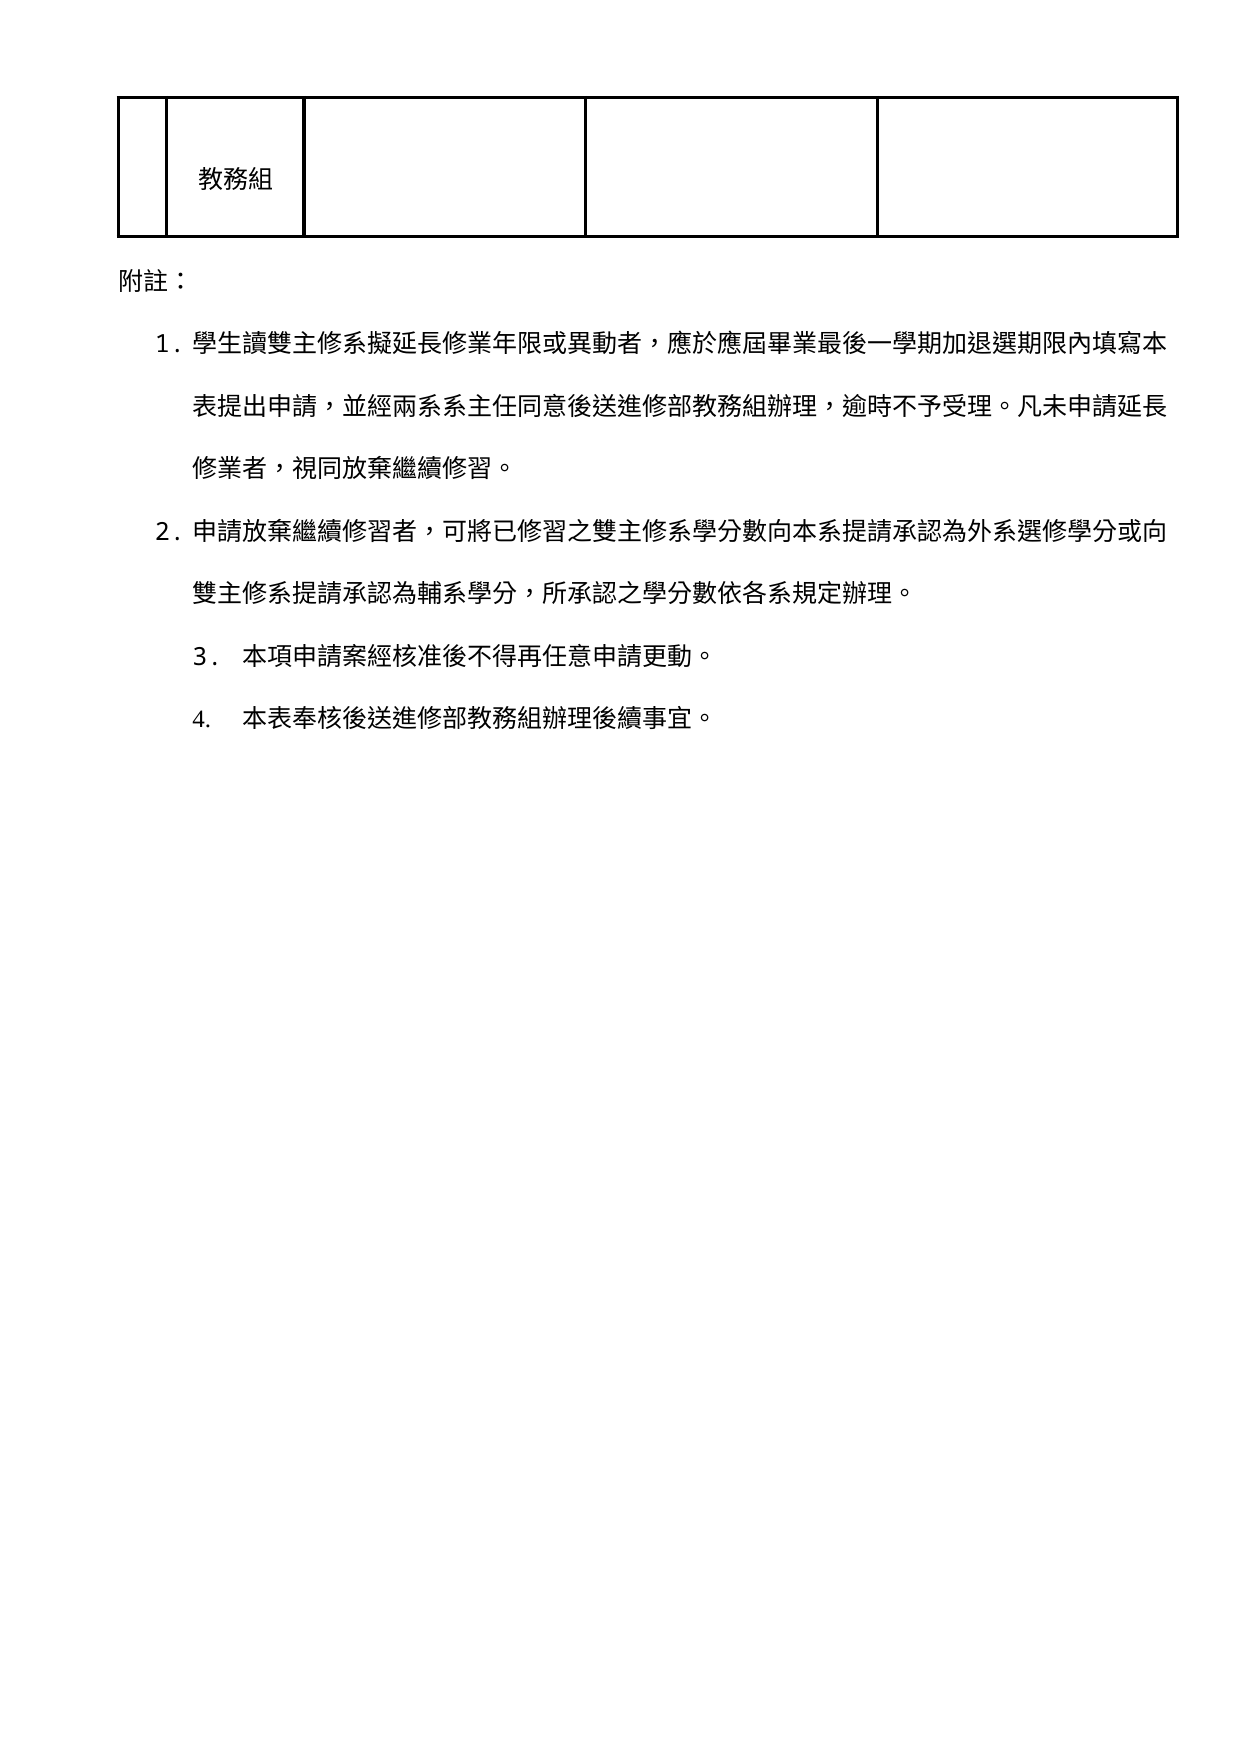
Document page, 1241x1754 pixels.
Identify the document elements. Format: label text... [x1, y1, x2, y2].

table_cell [306, 99, 584, 235]
text 附註： [118, 238, 1181, 300]
table_cell [587, 99, 876, 235]
list 本項申請案經核准後不得再任意申請更動。 [192, 613, 1181, 675]
table_cell 教務組 [168, 99, 302, 235]
list 申請放棄繼續修習者，可將已修習之雙主修系學分數向本系提請承認為外系選修學分或向雙主修系提請承認為輔系學分，所承認之學分數依各系規定辦理。 [154, 488, 1181, 613]
list 本表奉核後送進修部教務組辦理後續事宜。 [192, 675, 1181, 738]
table_cell [879, 99, 1176, 235]
table_cell [120, 99, 165, 235]
list 學生讀雙主修系擬延長修業年限或異動者，應於應屆畢業最後一學期加退選期限內填寫本表提出申請，並經兩系系主任同意後送進修部教務組辦理，逾時不予受理。凡未申請延長修業者，視同放棄繼續修習。 [154, 300, 1181, 488]
